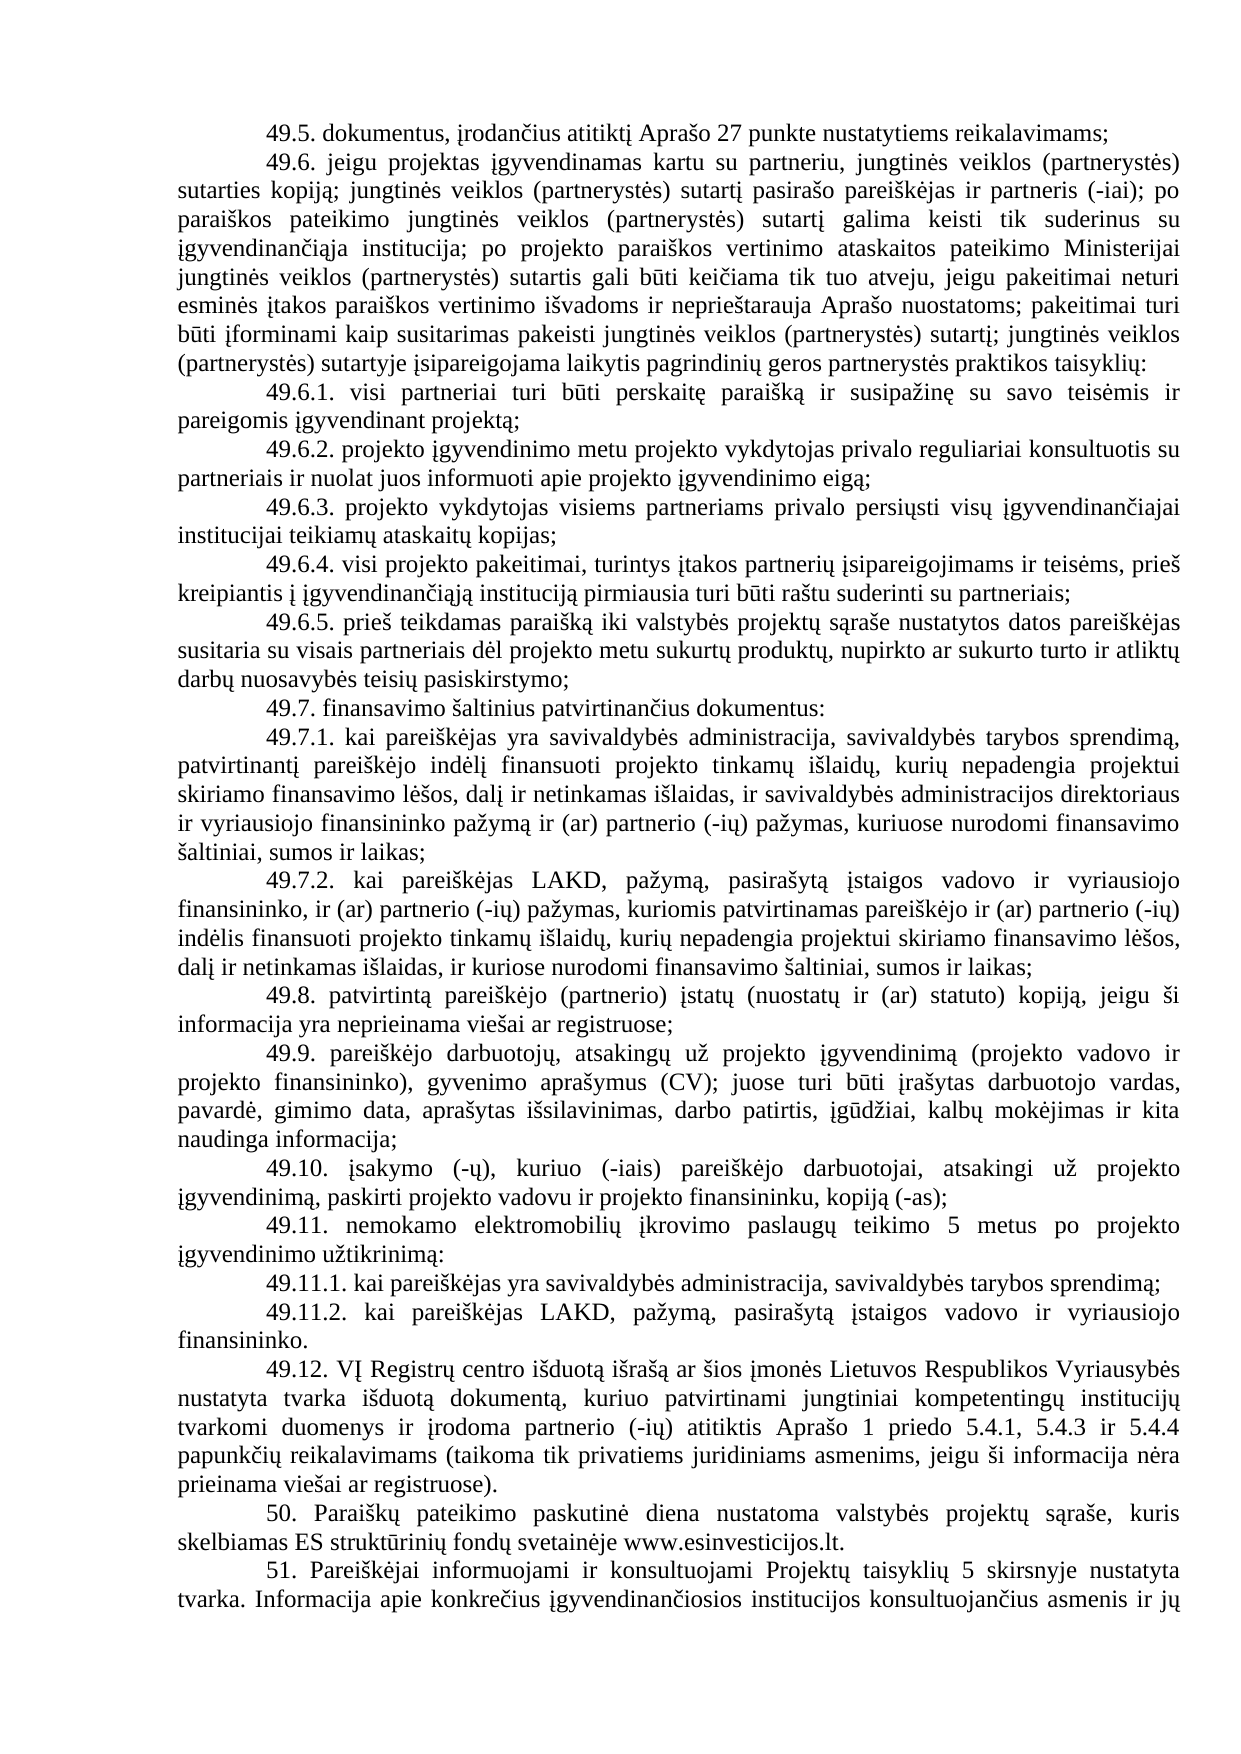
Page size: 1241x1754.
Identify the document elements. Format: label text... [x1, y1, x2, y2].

text 49.6.3. projekto vykdytojas visiems partneriams privalo persiųsti visų įgyvendinančiajai institucijai teikiamų ataskaitų kopijas; [177, 492, 1181, 549]
text 49.6.1. visi partneriai turi būti perskaitę paraišką ir susipažinę su savo teisėmis ir pareigomis įgyvendinant projektą; [177, 377, 1181, 434]
text 49.11. nemokamo elektromobilių įkrovimo paslaugų teikimo 5 metus po projekto įgyvendinimo užtikrinimą: [177, 1211, 1181, 1268]
text 49.5. dokumentus, įrodančius atitiktį Aprašo 27 punkte nustatytiems reikalavimams; [177, 118, 1181, 147]
text 49.6.2. projekto įgyvendinimo metu projekto vykdytojas privalo reguliariai konsultuotis su partneriais ir nuolat juos informuoti apie projekto įgyvendinimo eigą; [177, 434, 1181, 492]
text 50. Paraiškų pateikimo paskutinė diena nustatoma valstybės projektų sąraše, kuris skelbiamas ES struktūrinių fondų svetainėje www.esinvesticijos.lt. [177, 1498, 1181, 1556]
text 49.6. jeigu projektas įgyvendinamas kartu su partneriu, jungtinės veiklos (partnerystės) sutarties kopiją; jungtinės veiklos (partnerystės) sutartį pasirašo pareiškėjas ir partneris (-iai); po paraiškos pateikimo jungtinės veiklos (partnerystės) sutartį galima keisti tik suderinus su įgyvendinančiąja institucija; po projekto paraiškos vertinimo ataskaitos pateikimo Ministerijai jungtinės veiklos (partnerystės) sutartis gali būti keičiama tik tuo atveju, jeigu pakeitimai neturi esminės įtakos paraiškos vertinimo išvadoms ir neprieštarauja Aprašo nuostatoms; pakeitimai turi būti įforminami kaip susitarimas pakeisti jungtinės veiklos (partnerystės) sutartį; jungtinės veiklos (partnerystės) sutartyje įsipareigojama laikytis pagrindinių geros partnerystės praktikos taisyklių: [177, 147, 1181, 377]
text 51. Pareiškėjai informuojami ir konsultuojami Projektų taisyklių 5 skirsnyje nustatyta tvarka. Informacija apie konkrečius įgyvendinančiosios institucijos konsultuojančius asmenis ir jų [177, 1556, 1181, 1613]
text 49.11.1. kai pareiškėjas yra savivaldybės administracija, savivaldybės tarybos sprendimą; [177, 1268, 1181, 1297]
text 49.7.1. kai pareiškėjas yra savivaldybės administracija, savivaldybės tarybos sprendimą, patvirtinantį pareiškėjo indėlį finansuoti projekto tinkamų išlaidų, kurių nepadengia projektui skiriamo finansavimo lėšos, dalį ir netinkamas išlaidas, ir savivaldybės administracijos direktoriaus ir vyriausiojo finansininko pažymą ir (ar) partnerio (-ių) pažymas, kuriuose nurodomi finansavimo šaltiniai, sumos ir laikas; [177, 722, 1181, 866]
text 49.7. finansavimo šaltinius patvirtinančius dokumentus: [177, 693, 1181, 722]
text 49.6.5. prieš teikdamas paraišką iki valstybės projektų sąraše nustatytos datos pareiškėjas susitaria su visais partneriais dėl projekto metu sukurtų produktų, nupirkto ar sukurto turto ir atliktų darbų nuosavybės teisių pasiskirstymo; [177, 607, 1181, 693]
text 49.6.4. visi projekto pakeitimai, turintys įtakos partnerių įsipareigojimams ir teisėms, prieš kreipiantis į įgyvendinančiąją instituciją pirmiausia turi būti raštu suderinti su partneriais; [177, 549, 1181, 607]
text 49.12. VĮ Registrų centro išduotą išrašą ar šios įmonės Lietuvos Respublikos Vyriausybės nustatyta tvarka išduotą dokumentą, kuriuo patvirtinami jungtiniai kompetentingų institucijų tvarkomi duomenys ir įrodoma partnerio (-ių) atitiktis Aprašo 1 priedo 5.4.1, 5.4.3 ir 5.4.4 papunkčių reikalavimams (taikoma tik privatiems juridiniams asmenims, jeigu ši informacija nėra prieinama viešai ar registruose). [177, 1354, 1181, 1498]
text 49.11.2. kai pareiškėjas LAKD, pažymą, pasirašytą įstaigos vadovo ir vyriausiojo finansininko. [177, 1297, 1181, 1354]
text 49.7.2. kai pareiškėjas LAKD, pažymą, pasirašytą įstaigos vadovo ir vyriausiojo finansininko, ir (ar) partnerio (-ių) pažymas, kuriomis patvirtinamas pareiškėjo ir (ar) partnerio (-ių) indėlis finansuoti projekto tinkamų išlaidų, kurių nepadengia projektui skiriamo finansavimo lėšos, dalį ir netinkamas išlaidas, ir kuriose nurodomi finansavimo šaltiniai, sumos ir laikas; [177, 866, 1181, 981]
text 49.9. pareiškėjo darbuotojų, atsakingų už projekto įgyvendinimą (projekto vadovo ir projekto finansininko), gyvenimo aprašymus (CV); juose turi būti įrašytas darbuotojo vardas, pavardė, gimimo data, aprašytas išsilavinimas, darbo patirtis, įgūdžiai, kalbų mokėjimas ir kita naudinga informacija; [177, 1038, 1181, 1153]
text 49.8. patvirtintą pareiškėjo (partnerio) įstatų (nuostatų ir (ar) statuto) kopiją, jeigu ši informacija yra neprieinama viešai ar registruose; [177, 981, 1181, 1038]
text 49.10. įsakymo (-ų), kuriuo (-iais) pareiškėjo darbuotojai, atsakingi už projekto įgyvendinimą, paskirti projekto vadovu ir projekto finansininku, kopiją (-as); [177, 1153, 1181, 1211]
